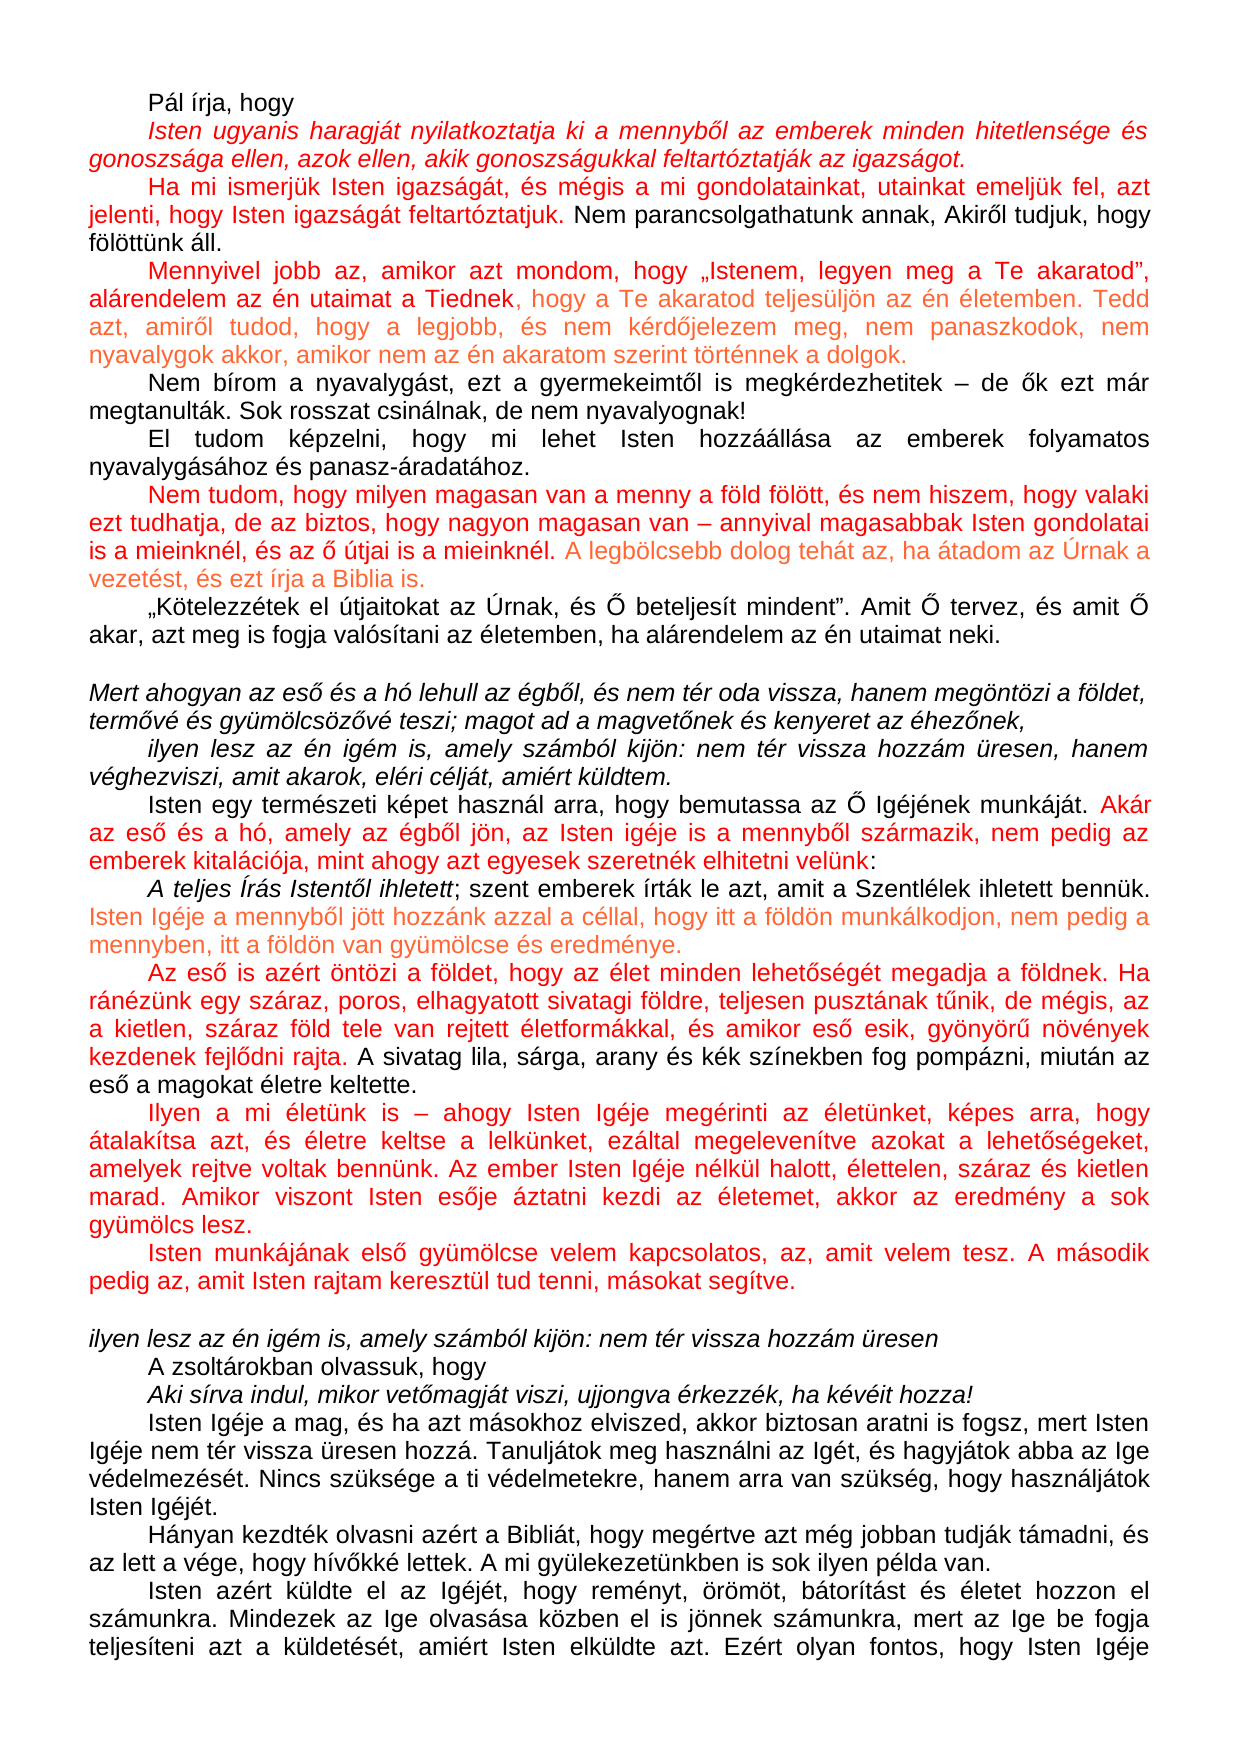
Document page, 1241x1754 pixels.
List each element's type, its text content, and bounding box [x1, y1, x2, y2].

text Isten munkájának első gyümölcse velem kapcsolatos, az, amit velem tesz. A második pedig az, amit Isten rajtam keresztül tud tenni, másokat segítve. [88, 1239, 1152, 1295]
text „Kötelezzétek el útjaitokat az Úrnak, és Ő beteljesít mindent”. Amit Ő tervez, és amit Ő akar, azt meg is fogja valósítani az életemben, ha alárendelem az én utaimat neki. [88, 593, 1152, 649]
text Aki sírva indul, mikor vetőmagját viszi, ujjongva érkezzék, ha kévéit hozza! [88, 1380, 1152, 1408]
text Pál írja, hogy [88, 88, 1152, 117]
text Isten azért küldte el az Igéjét, hogy reményt, örömöt, bátorítást és életet hozzon el számunkra. Mindezek az Ige olvasása közben el is jönnek számunkra, mert az Ige be fogja teljesíteni azt a küldetését, amiért Isten elküldte azt. Ezért olyan fontos, hogy Isten Igéje [88, 1577, 1152, 1661]
text ilyen lesz az én igém is, amely számból kijön: nem tér vissza hozzám üresen [88, 1324, 1152, 1352]
text Ilyen a mi életünk is – ahogy Isten Igéje megérinti az életünket, képes arra, hogy átalakítsa azt, és életre keltse a lelkünket, ezáltal megelevenítve azokat a lehetőségeket, amelyek rejtve voltak bennünk. Az ember Isten Igéje nélkül halott, élettelen, száraz és kietlen marad. Amikor viszont Isten esője áztatni kezdi az életemet, akkor az eredmény a sok gyümölcs lesz. [88, 1099, 1152, 1239]
text ilyen lesz az én igém is, amely számból kijön: nem tér vissza hozzám üresen, hanem véghezviszi, amit akarok, eléri célját, amiért küldtem. [88, 734, 1152, 791]
text Ha mi ismerjük Isten igazságát, és mégis a mi gondolatainkat, utainkat emeljük fel, azt jelenti, hogy Isten igazságát feltartóztatjuk. Nem parancsolgathatunk annak, Akiről tudjuk, hogy fölöttünk áll. [88, 173, 1152, 257]
text El tudom képzelni, hogy mi lehet Isten hozzáállása az emberek folyamatos nyavalygásához és panasz-áradatához. [88, 425, 1152, 481]
text Isten ugyanis haragját nyilatkoztatja ki a mennyből az emberek minden hitetlensége és gonoszsága ellen, azok ellen, akik gonoszságukkal feltartóztatják az igazságot. [88, 117, 1152, 173]
text Mennyivel jobb az, amikor azt mondom, hogy „Istenem, legyen meg a Te akaratod”, alárendelem az én utaimat a Tiednek, hogy a Te akaratod teljesüljön az én életemben. Tedd azt, amiről tudod, hogy a legjobb, és nem kérdőjelezem meg, nem panaszkodok, nem nyavalygok akkor, amikor nem az én akaratom szerint történnek a dolgok. [88, 257, 1152, 369]
text Nem bírom a nyavalygást, ezt a gyermekeimtől is megkérdezhetitek – de ők ezt már megtanulták. Sok rosszat csinálnak, de nem nyavalyognak! [88, 369, 1152, 425]
text Mert ahogyan az eső és a hó lehull az égből, és nem tér oda vissza, hanem megöntözi a földet, termővé és gyümölcsözővé teszi; magot ad a magvetőnek és kenyeret az éhezőnek, [88, 678, 1152, 734]
text Isten egy természeti képet használ arra, hogy bemutassa az Ő Igéjének munkáját. Akár az eső és a hó, amely az égből jön, az Isten igéje is a mennyből származik, nem pedig az emberek kitalációja, mint ahogy azt egyesek szeretnék elhitetni velünk: [88, 791, 1152, 874]
text A teljes Írás Istentől ihletett; szent emberek írták le azt, amit a Szentlélek ihletett bennük. Isten Igéje a mennyből jött hozzánk azzal a céllal, hogy itt a földön munkálkodjon, nem pedig a mennyben, itt a földön van gyümölcse és eredménye. [88, 874, 1152, 959]
text Hányan kezdték olvasni azért a Bibliát, hogy megértve azt még jobban tudják támadni, és az lett a vége, hogy hívőkké lettek. A mi gyülekezetünkben is sok ilyen példa van. [88, 1521, 1152, 1577]
text Nem tudom, hogy milyen magasan van a menny a föld fölött, és nem hiszem, hogy valaki ezt tudhatja, de az biztos, hogy nagyon magasan van – annyival magasabbak Isten gondolatai is a mieinknél, és az ő útjai is a mieinknél. A legbölcsebb dolog tehát az, ha átadom az Úrnak a vezetést, és ezt írja a Biblia is. [88, 481, 1152, 593]
text Isten Igéje a mag, és ha azt másokhoz elviszed, akkor biztosan aratni is fogsz, mert Isten Igéje nem tér vissza üresen hozzá. Tanuljátok meg használni az Igét, és hagyjátok abba az Ige védelmezését. Nincs szüksége a ti védelmetekre, hanem arra van szükség, hogy használjátok Isten Igéjét. [88, 1408, 1152, 1521]
text A zsoltárokban olvassuk, hogy [88, 1352, 1152, 1380]
text Az eső is azért öntözi a földet, hogy az élet minden lehetőségét megadja a földnek. Ha ránézünk egy száraz, poros, elhagyatott sivatagi földre, teljesen pusztának tűnik, de mégis, az a kietlen, száraz föld tele van rejtett életformákkal, és amikor eső esik, gyönyörű növények kezdenek fejlődni rajta. A sivatag lila, sárga, arany és kék színekben fog pompázni, miután az eső a magokat életre keltette. [88, 959, 1152, 1099]
